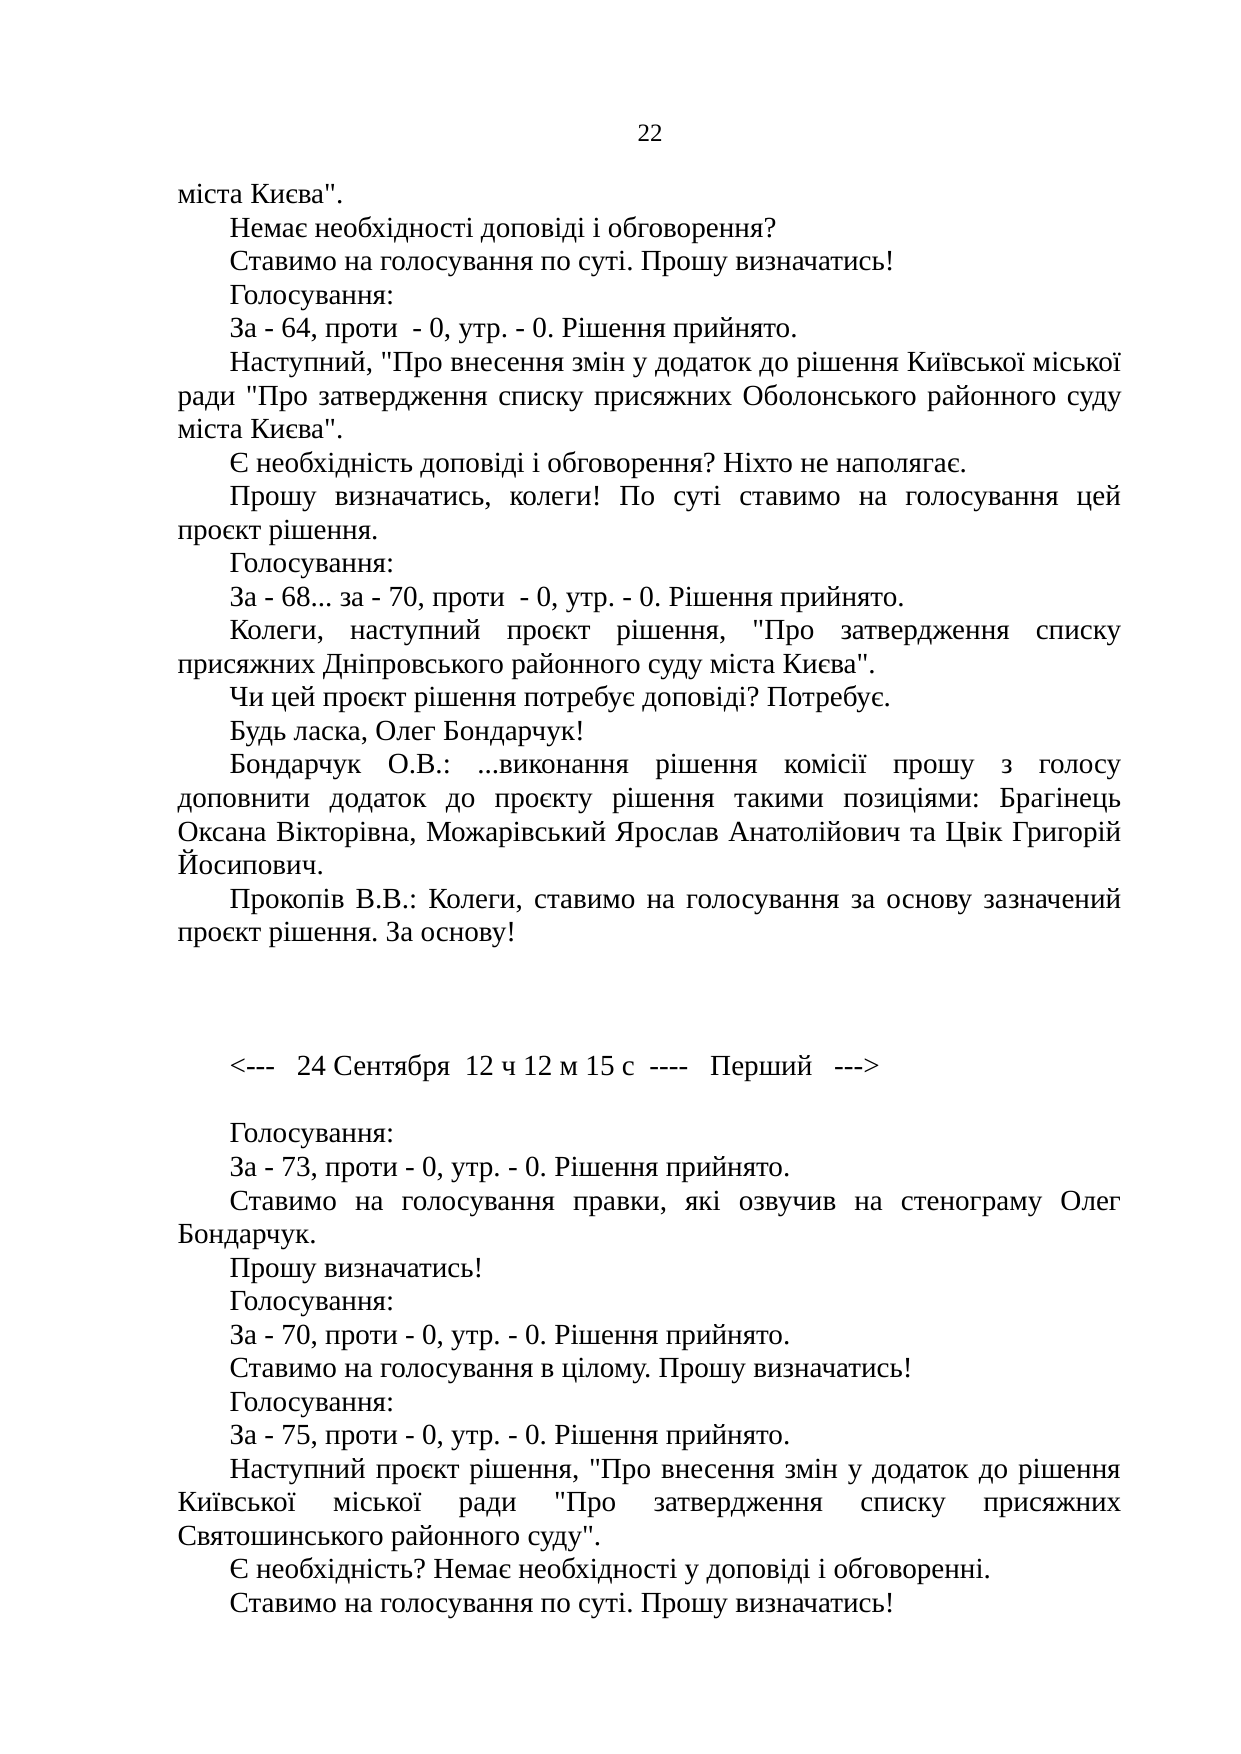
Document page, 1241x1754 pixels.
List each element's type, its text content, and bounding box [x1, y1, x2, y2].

text Є необхідність доповіді і обговорення? Ніхто не наполягає. [177, 445, 1122, 478]
text Голосування: [177, 1116, 1122, 1149]
text Будь ласка, Олег Бондарчук! [177, 713, 1122, 747]
text Є необхідність? Немає необхідності у доповіді і обговоренні. [177, 1552, 1122, 1585]
text Ставимо на голосування по суті. Прошу визначатись! [177, 243, 1122, 277]
text За - 68... за - 70, проти - 0, утр. - 0. Рішення прийнято. [177, 579, 1122, 612]
text За - 73, проти - 0, утр. - 0. Рішення прийнято. [177, 1149, 1122, 1183]
text Ставимо на голосування по суті. Прошу визначатись! [177, 1585, 1122, 1619]
text Чи цей проєкт рішення потребує доповіді? Потребує. [177, 679, 1122, 713]
text За - 75, проти - 0, утр. - 0. Рішення прийнято. [177, 1417, 1122, 1451]
text Голосування: [177, 545, 1122, 579]
text За - 70, проти - 0, утр. - 0. Рішення прийнято. [177, 1317, 1122, 1350]
text <--- 24 Сентября 12 ч 12 м 15 с ---- Перший ---> [177, 1048, 1122, 1082]
text Прошу визначатись, колеги! По суті ставимо на голосування цей проєкт рішення. [177, 478, 1122, 545]
text Бондарчук О.В.: ...виконання рішення комісії прошу з голосу доповнити додаток до проєкту рішення такими позиціями: Брагінець Оксана Вікторівна, Можарівський Ярослав Анатолійович та Цвік Григорій Йосипович. [177, 747, 1122, 881]
text Наступний проєкт рішення, "Про внесення змін у додаток до рішення Київської міської ради "Про затвердження списку присяжних Святошинського районного суду". [177, 1451, 1122, 1552]
text Немає необхідності доповіді і обговорення? [177, 210, 1122, 243]
text Ставимо на голосування правки, які озвучив на стенограму Олег Бондарчук. [177, 1183, 1122, 1250]
text Ставимо на голосування в цілому. Прошу визначатись! [177, 1350, 1122, 1384]
text Голосування: [177, 1384, 1122, 1417]
text Прошу визначатись! [177, 1250, 1122, 1283]
text міста Києва". [177, 176, 1122, 210]
text Прокопів В.В.: Колеги, ставимо на голосування за основу зазначений проєкт рішення. За основу! [177, 881, 1122, 948]
text Наступний, "Про внесення змін у додаток до рішення Київської міської ради "Про затвердження списку присяжних Оболонського районного суду міста Києва". [177, 344, 1122, 445]
text Колеги, наступний проєкт рішення, "Про затвердження списку присяжних Дніпровського районного суду міста Києва". [177, 612, 1122, 679]
text Голосування: [177, 1283, 1122, 1317]
text За - 64, проти - 0, утр. - 0. Рішення прийнято. [177, 311, 1122, 344]
text Голосування: [177, 277, 1122, 311]
